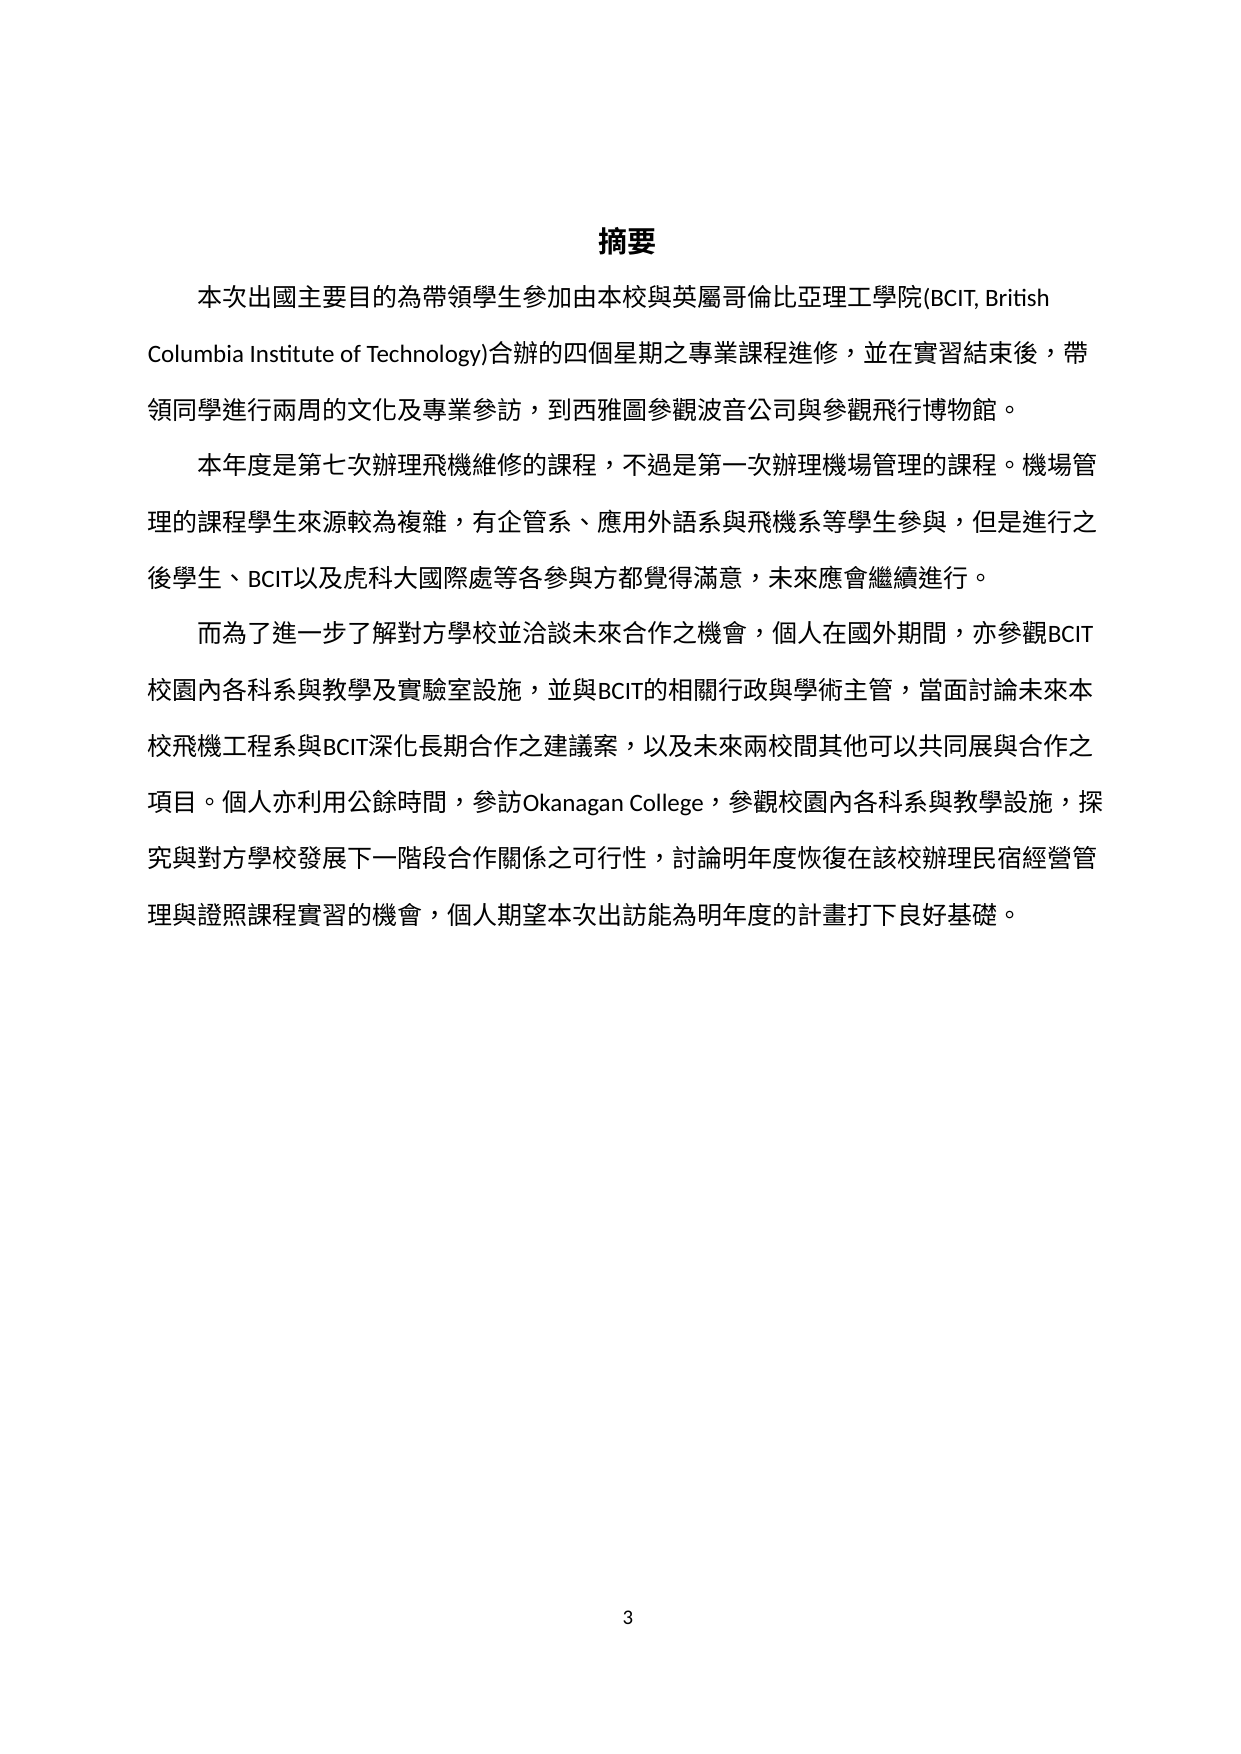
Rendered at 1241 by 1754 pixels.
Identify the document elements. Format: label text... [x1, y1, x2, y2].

text 而為了進一步了解對方學校並洽談未來合作之機會，個人在國外期間，亦參觀BCIT校園內各科系與教學及實驗室設施，並與BCIT的相關行政與學術主管，當面討論未來本校飛機工程系與BCIT深化長期合作之建議案，以及未來兩校間其他可以共同展與合作之項目。個人亦利用公餘時間，參訪Okanagan College，參觀校園內各科系與教學設施，探究與對方學校發展下一階段合作關係之可行性，討論明年度恢復在該校辦理民宿經營管理與證照課程實習的機會，個人期望本次出訪能為明年度的計畫打下良好基礎。 [148, 613, 1107, 932]
text 本次出國主要目的為帶領學生參加由本校與英屬哥倫比亞理工學院(BCIT, British Columbia Institute of Technology)合辦的四個星期之專業課程進修，並在實習結束後，帶領同學進行兩周的文化及專業參訪，到西雅圖參觀波音公司與參觀飛行博物館。 [148, 277, 1107, 427]
text 摘要 [148, 202, 1107, 277]
text 本年度是第七次辦理飛機維修的課程，不過是第一次辦理機場管理的課程。機場管理的課程學生來源較為複雜，有企管系、應用外語系與飛機系等學生參與，但是進行之後學生、BCIT以及虎科大國際處等各參與方都覺得滿意，未來應會繼續進行。 [148, 445, 1107, 595]
